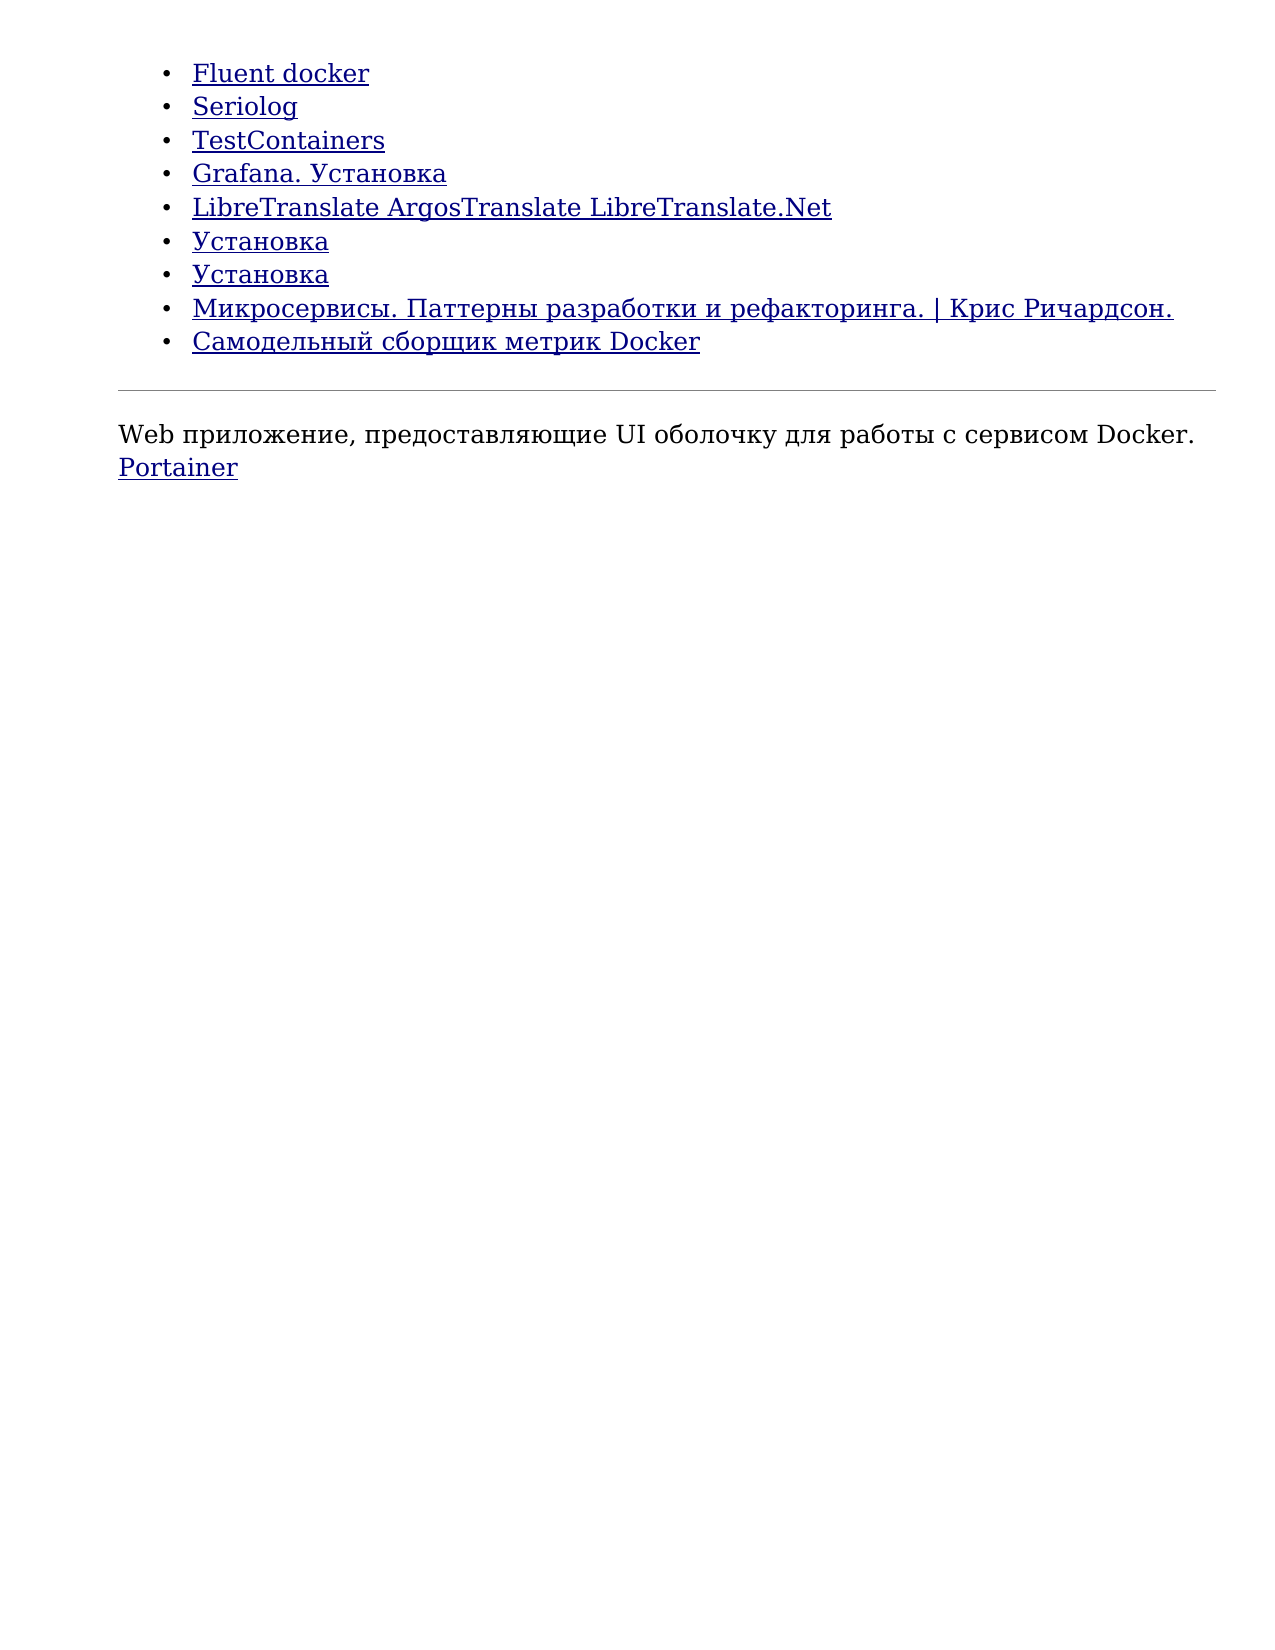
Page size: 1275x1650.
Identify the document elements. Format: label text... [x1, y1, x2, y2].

list TestContainers [162, 126, 1216, 155]
list Микросервисы. Паттерны разработки и рефакторинга. | Крис Ричардсон. [162, 294, 1216, 323]
list LibreTranslate ArgosTranslate LibreTranslate.Net [162, 193, 1216, 222]
list Установка [162, 260, 1216, 289]
list Grafana. Установка [162, 160, 1216, 189]
list Seriolog [162, 93, 1216, 122]
list Установка [162, 227, 1216, 256]
text Web приложение, предоставляющие UI оболочку для работы с сервисом Docker. Portainer [118, 420, 1216, 483]
list Fluent docker [162, 59, 1216, 88]
list Самодельный сборщик метрик Docker [162, 327, 1216, 357]
